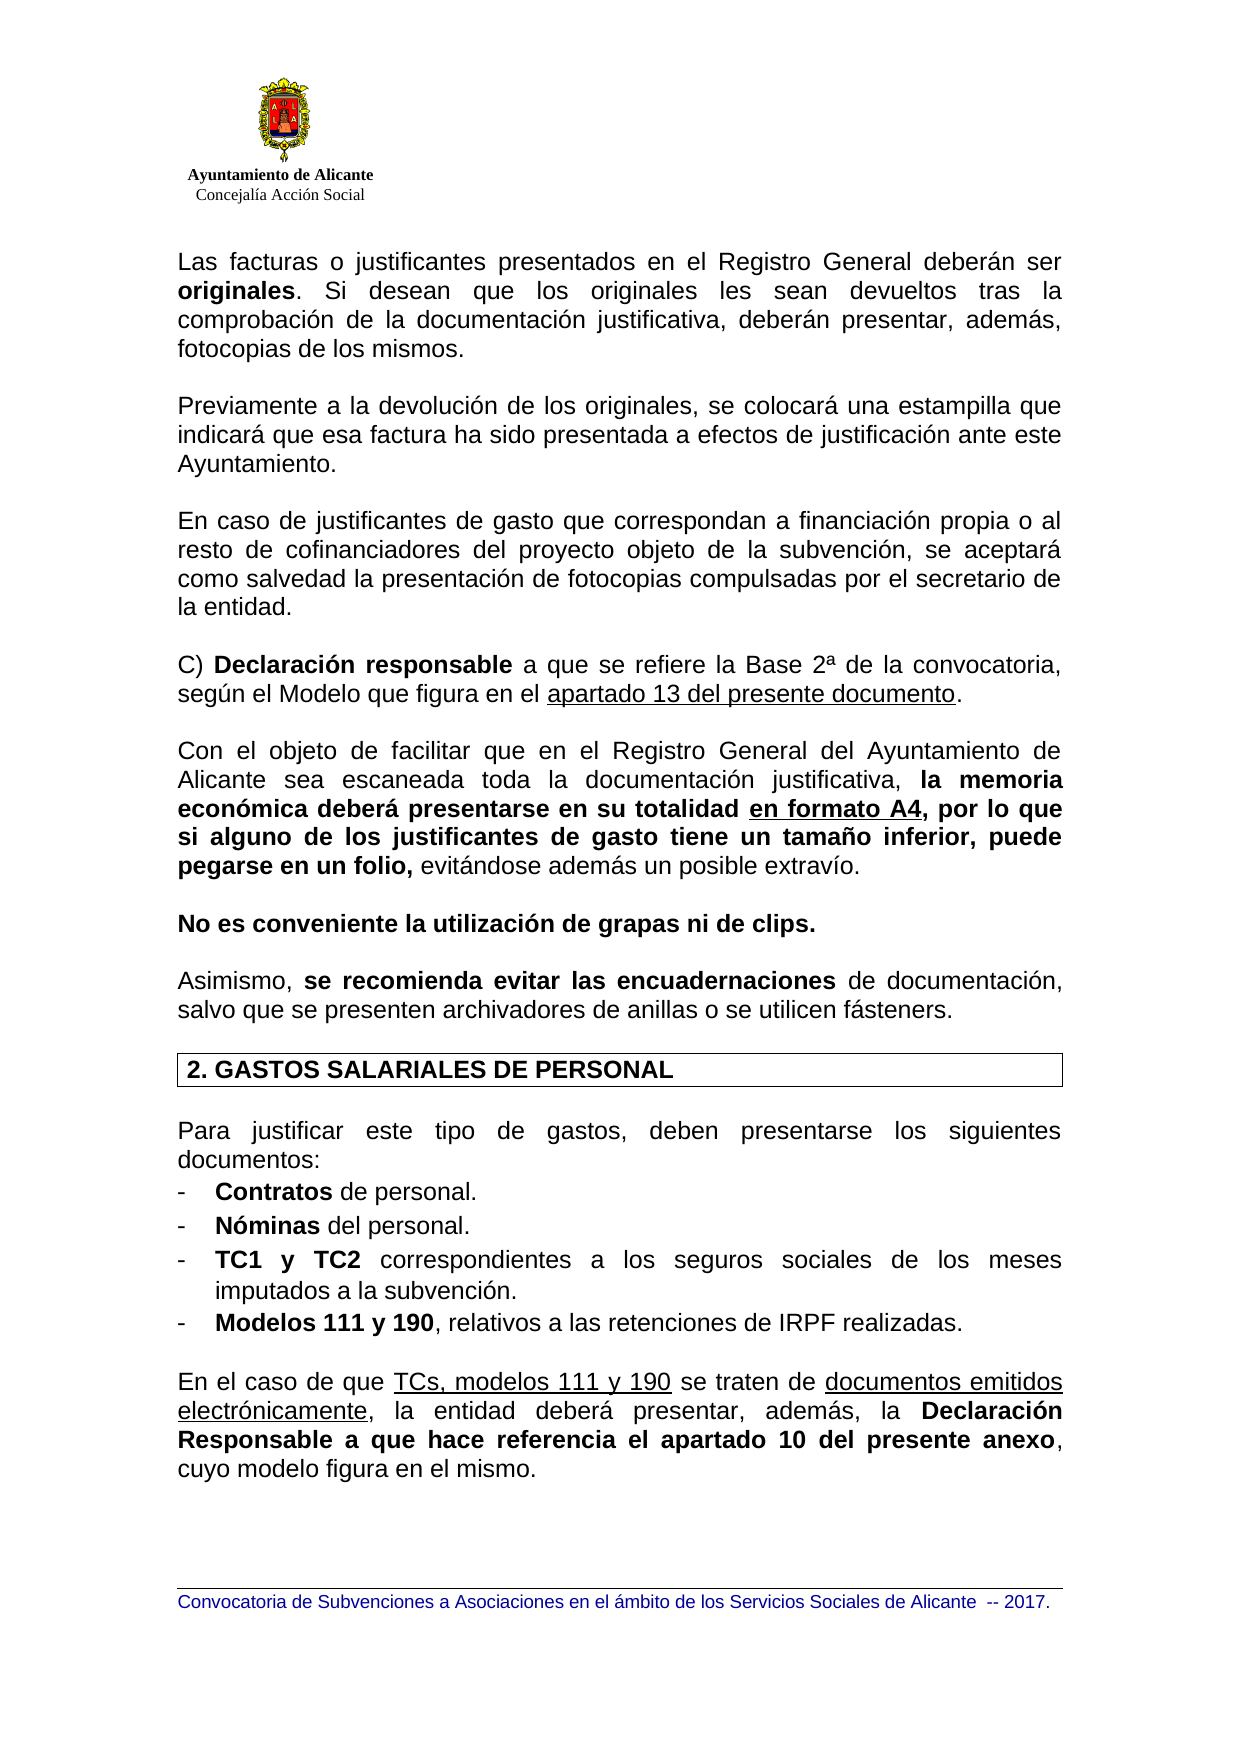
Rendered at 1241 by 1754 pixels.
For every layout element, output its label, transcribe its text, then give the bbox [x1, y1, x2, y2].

text En el caso de que TCs, modelos 111 y 190 se traten de documentos emitidos electrónicamente, la entidad deberá presentar, además, la Declaración Responsable a que hace referencia el apartado 10 del presente anexo, cuyo modelo figura en el mismo. [177, 1367, 1063, 1482]
text No es conveniente la utilización de grapas ni de clips. [177, 909, 1063, 937]
list Modelos 111 y 190, relativos a las retenciones de IRPF realizadas. [177, 1304, 1063, 1339]
text Asimismo, se recomienda evitar las encuadernaciones de documentación, salvo que se presenten archivadores de anillas o se utilicen fásteners. [177, 966, 1063, 1024]
text Con el objeto de facilitar que en el Registro General del Ayuntamiento de Alicante sea escaneada toda la documentación justificativa, la memoria económica deberá presentarse en su totalidad en formato A4, por lo que si alguno de los justificantes de gasto tiene un tamaño inferior, puede pegarse en un folio, evitándose además un posible extravío. [177, 736, 1063, 880]
text Las facturas o justificantes presentados en el Registro General deberán ser originales. Si desean que los originales les sean devueltos tras la comprobación de la documentación justificativa, deberán presentar, además, fotocopias de los mismos. [177, 247, 1063, 362]
text 2. GASTOS SALARIALES DE PERSONAL [178, 1054, 1062, 1086]
text En caso de justificantes de gasto que correspondan a financiación propia o al resto de cofinanciadores del proyecto objeto de la subvención, se aceptará como salvedad la presentación de fotocopias compulsadas por el secretario de la entidad. [177, 506, 1063, 621]
list Contratos de personal. [177, 1174, 1063, 1208]
text Para justificar este tipo de gastos, deben presentarse los siguientes documentos: [177, 1116, 1063, 1174]
text Previamente a la devolución de los originales, se colocará una estampilla que indicará que esa factura ha sido presentada a efectos de justificación ante este Ayuntamiento. [177, 391, 1063, 477]
text C) Declaración responsable a que se refiere la Base 2ª de la convocatoria, según el Modelo que figura en el apartado 13 del presente documento. [177, 650, 1063, 707]
list TC1 y TC2 correspondientes a los seguros sociales de los meses imputados a la subvención. [177, 1242, 1063, 1304]
list Nóminas del personal. [177, 1208, 1063, 1242]
